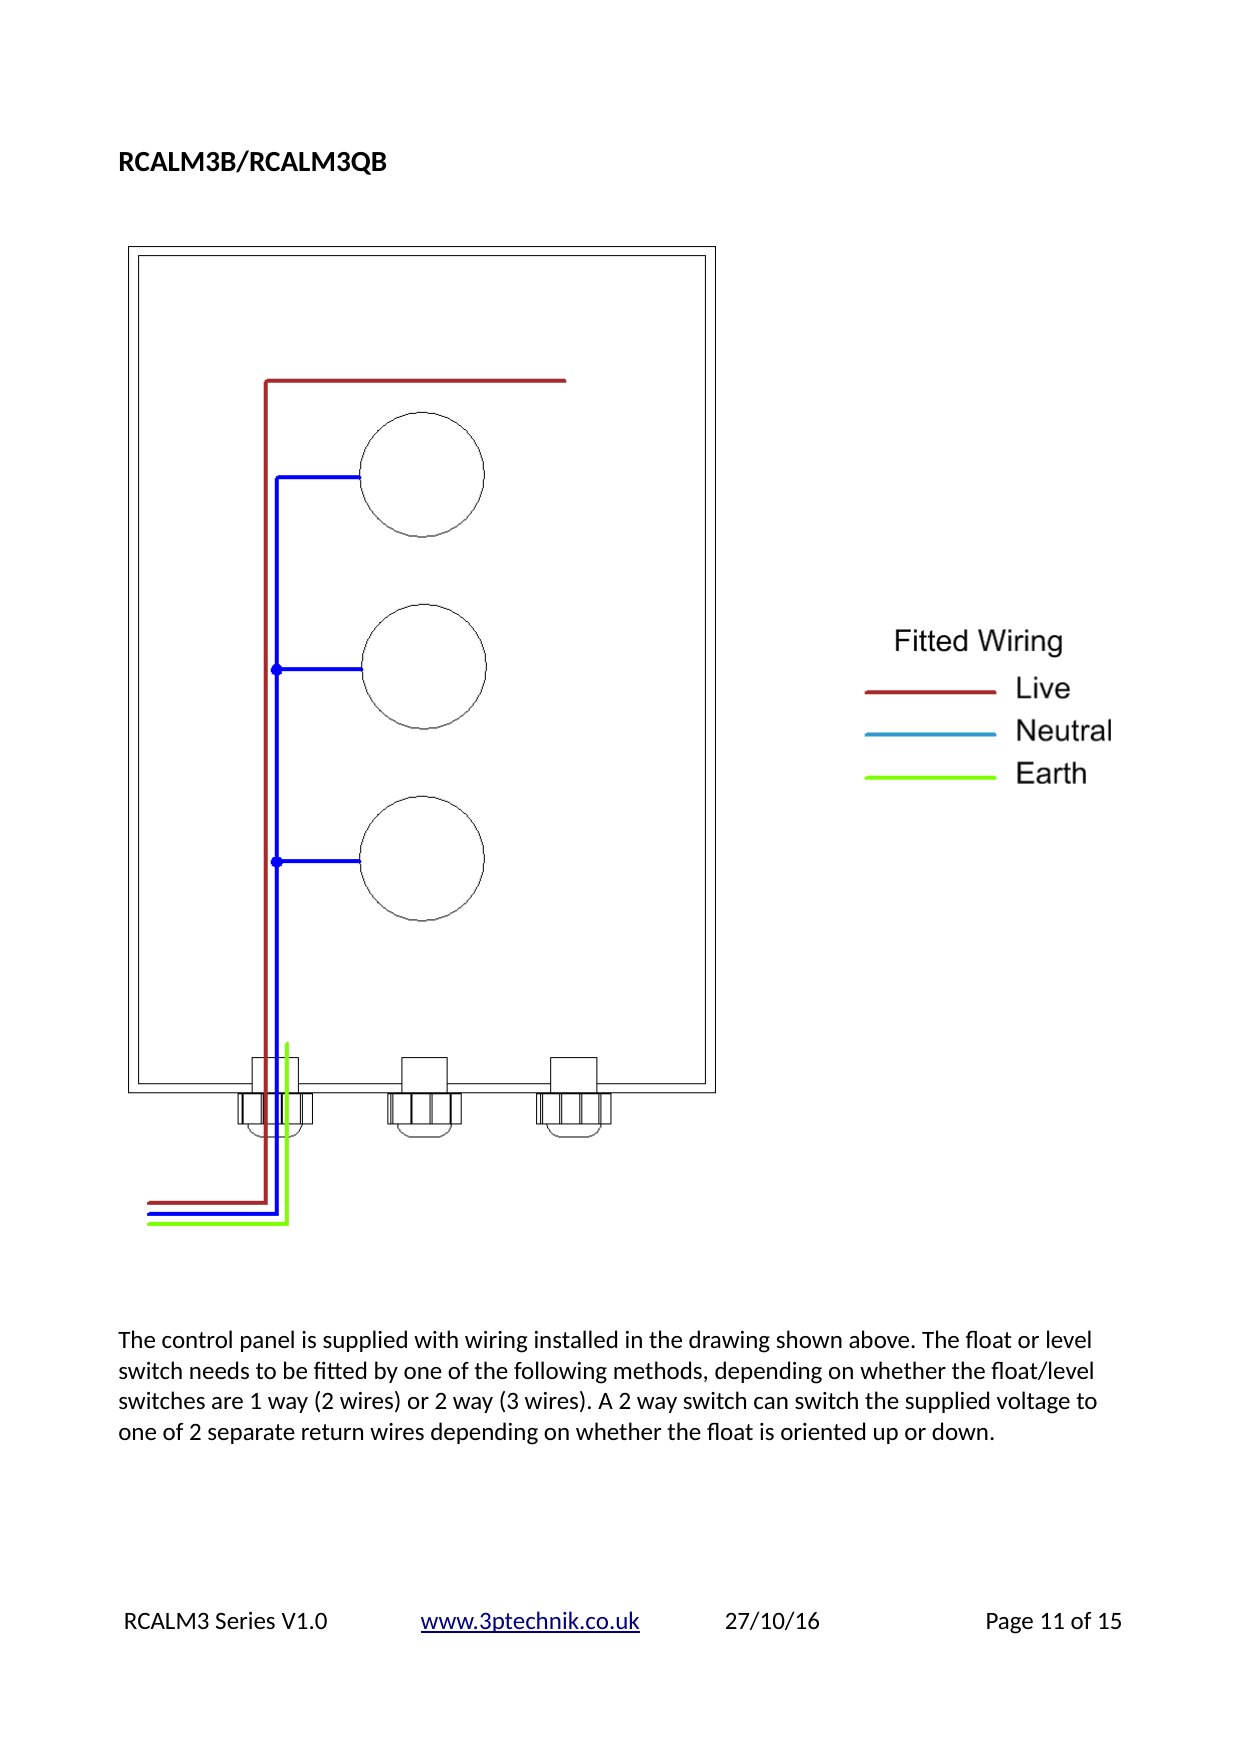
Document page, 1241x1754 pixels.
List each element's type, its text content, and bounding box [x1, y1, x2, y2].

picture [118, 234, 1123, 1239]
subtitle RCALM3B/RCALM3QB [118, 143, 1122, 179]
text The control panel is supplied with wiring installed in the drawing shown above. The float or level switch needs to be fitted by one of the following methods, depending on whether the float/level switches are 1 way (2 wires) or 2 way (3 wires). A 2 way switch can switch the supplied voltage to one of 2 separate return wires depending on whether the float is oriented up or down. [118, 1324, 1122, 1446]
